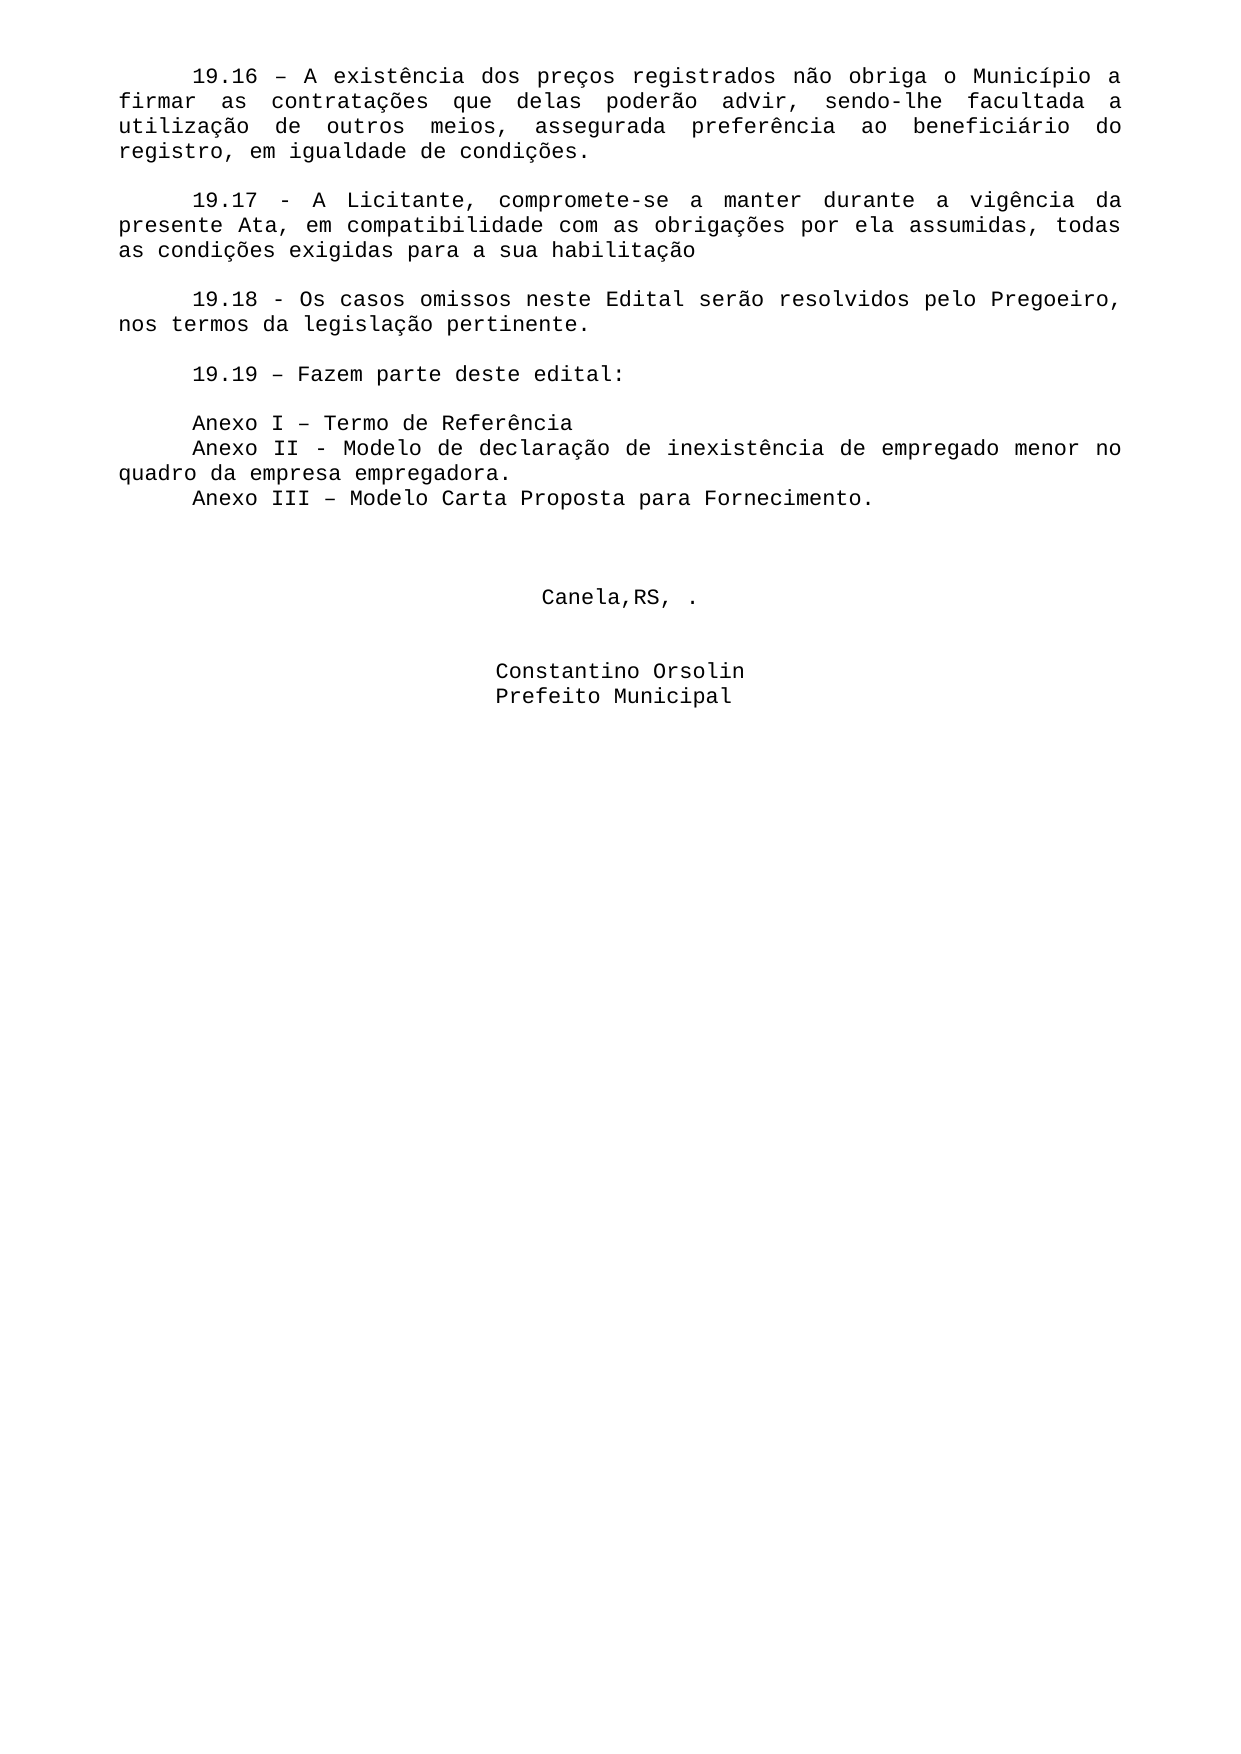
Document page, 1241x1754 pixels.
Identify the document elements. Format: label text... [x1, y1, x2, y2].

text 19.16 – A existência dos preços registrados não obriga o Município a firmar as contratações que delas poderão advir, sendo-lhe facultada a utilização de outros meios, assegurada preferência ao beneficiário do registro, em igualdade de condições. [118, 65, 1122, 164]
text Constantino Orsolin [118, 660, 1122, 685]
text Canela,RS, . [118, 586, 1122, 611]
text 19.18 - Os casos omissos neste Edital serão resolvidos pelo Pregoeiro, nos termos da legislação pertinente. [118, 288, 1122, 338]
text 19.19 – Fazem parte deste edital: [118, 363, 1122, 388]
text Anexo III – Modelo Carta Proposta para Fornecimento. [118, 487, 1122, 512]
text Anexo I – Termo de Referência [118, 412, 1122, 437]
text 19.17 - A Licitante, compromete-se a manter durante a vigência da presente Ata, em compatibilidade com as obrigações por ela assumidas, todas as condições exigidas para a sua habilitação [118, 189, 1122, 264]
text Prefeito Municipal [118, 685, 1122, 710]
text Anexo II - Modelo de declaração de inexistência de empregado menor no quadro da empresa empregadora. [118, 437, 1122, 487]
